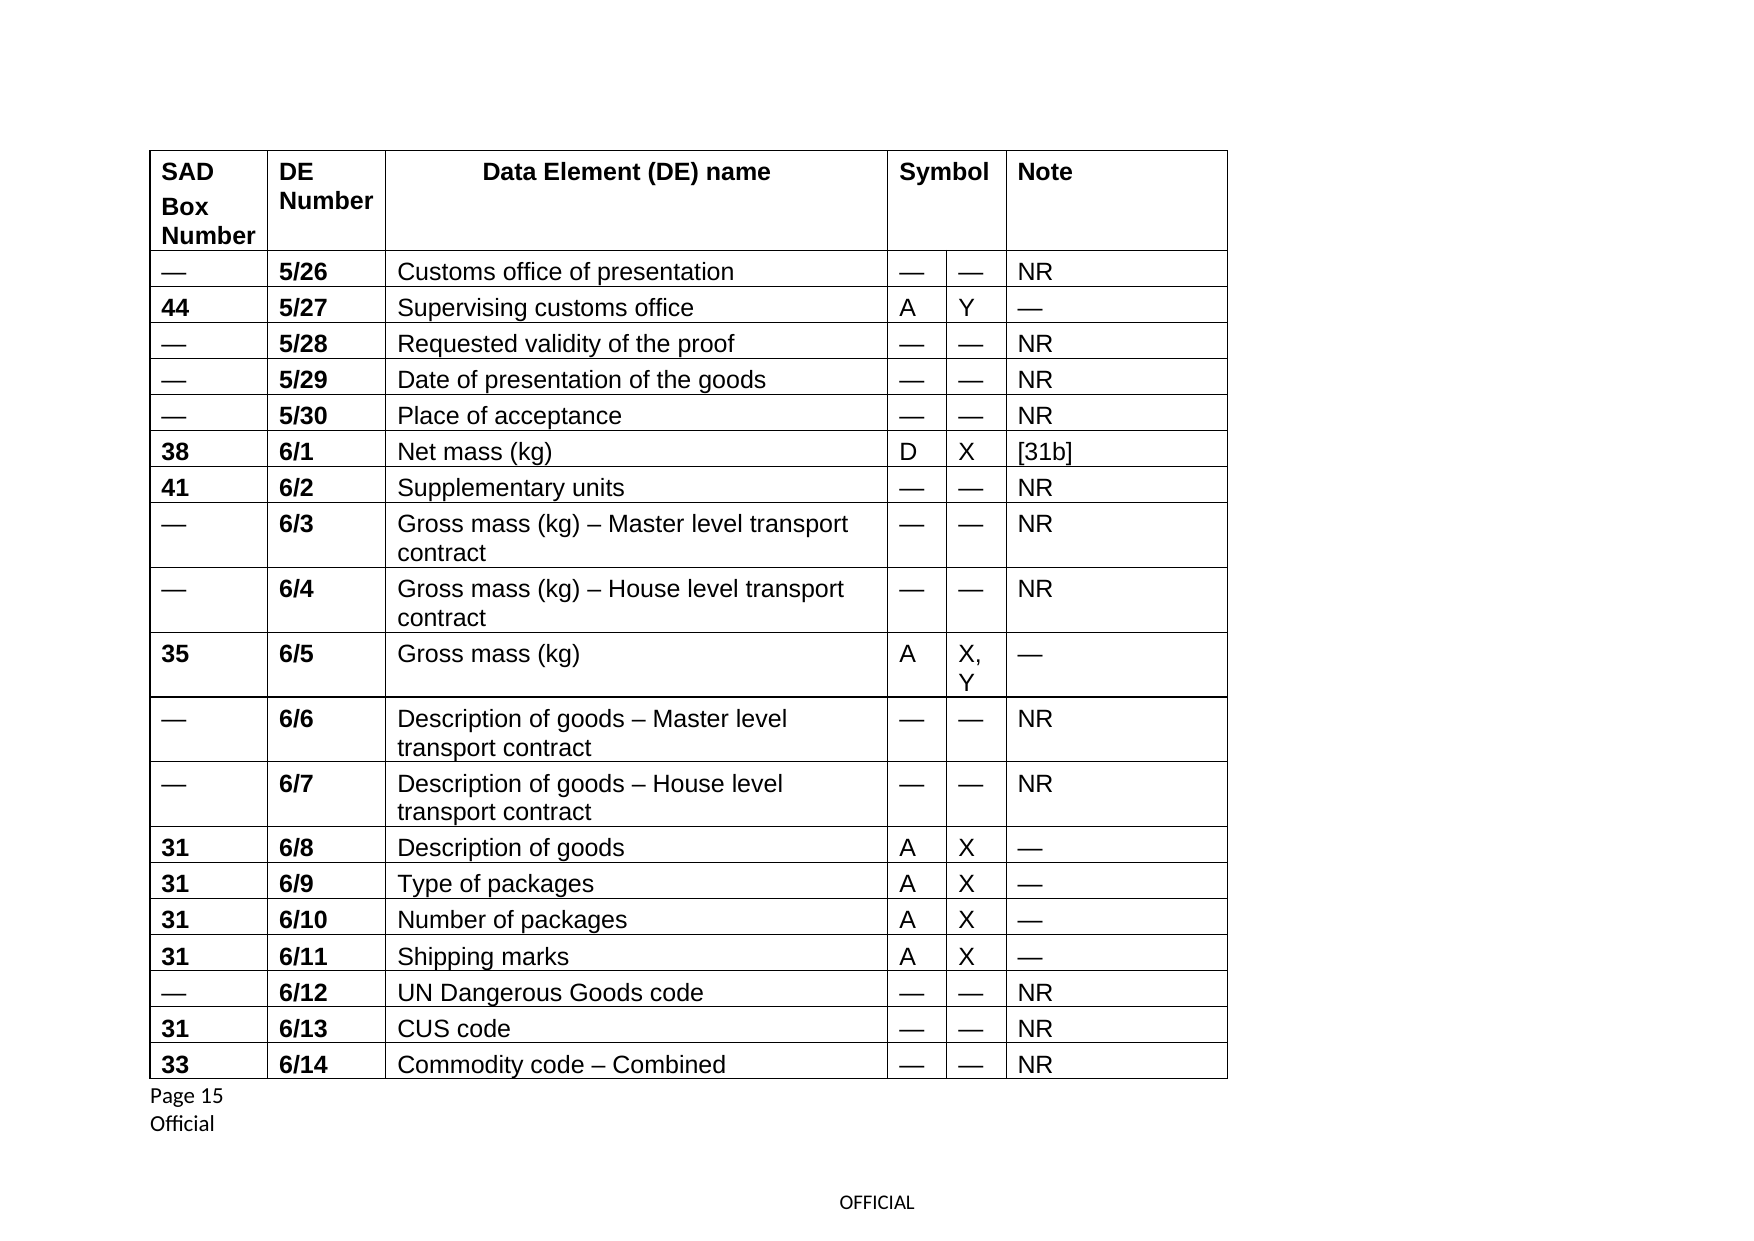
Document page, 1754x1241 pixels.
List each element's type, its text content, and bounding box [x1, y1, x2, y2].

table_cell 35 [151, 633, 267, 696]
table_cell CUS code [386, 1007, 887, 1042]
table_cell Gross mass (kg) – Master level transport contract [386, 503, 887, 567]
table_cell Gross mass (kg) [386, 633, 887, 696]
table_cell 6/9 [268, 863, 385, 898]
table_cell Date of presentation of the goods [386, 359, 887, 394]
table_cell — [1007, 827, 1227, 862]
table_cell — [947, 359, 1006, 394]
table_cell — [888, 1043, 946, 1078]
table_cell — [888, 251, 946, 286]
table_cell 6/11 [268, 935, 385, 970]
table_cell NR [1007, 568, 1227, 632]
table_cell A [888, 287, 946, 322]
table_cell — [947, 395, 1006, 430]
table_cell — [888, 568, 946, 632]
table_cell A [888, 827, 946, 862]
table_cell Gross mass (kg) – House level transport contract [386, 568, 887, 632]
table_cell 6/7 [268, 762, 385, 826]
table_cell — [151, 395, 267, 430]
table_cell NR [1007, 762, 1227, 826]
table_cell — [151, 251, 267, 286]
table_cell UN Dangerous Goods code [386, 971, 887, 1006]
table_cell NR [1007, 395, 1227, 430]
table_cell — [151, 359, 267, 394]
table_cell X [947, 863, 1006, 898]
table_cell A [888, 633, 946, 696]
table_cell NR [1007, 503, 1227, 567]
table_header Data Element (DE) name [386, 151, 887, 250]
table_cell — [888, 395, 946, 430]
table_cell — [947, 698, 1006, 761]
table_cell X [947, 935, 1006, 970]
table_cell 31 [151, 899, 267, 934]
table_cell — [947, 1007, 1006, 1042]
table_cell [31b] [1007, 431, 1227, 466]
table_cell — [947, 251, 1006, 286]
table_cell — [1007, 935, 1227, 970]
table_cell Requested validity of the proof [386, 323, 887, 358]
table_cell — [947, 568, 1006, 632]
table_cell — [888, 1007, 946, 1042]
table_cell NR [1007, 251, 1227, 286]
table_cell NR [1007, 467, 1227, 502]
table_cell — [888, 359, 946, 394]
table_cell 6/12 [268, 971, 385, 1006]
table_cell — [1007, 633, 1227, 696]
table_cell — [947, 1043, 1006, 1078]
table_cell Number of packages [386, 899, 887, 934]
table_cell — [151, 971, 267, 1006]
table_cell NR [1007, 359, 1227, 394]
table_cell Description of goods – Master level transport contract [386, 698, 887, 761]
table_cell 6/8 [268, 827, 385, 862]
table_cell 41 [151, 467, 267, 502]
table_cell Description of goods [386, 827, 887, 862]
table_cell Supervising customs office [386, 287, 887, 322]
table_cell D [888, 431, 946, 466]
table_cell 5/26 [268, 251, 385, 286]
table_header DE Number [268, 151, 385, 250]
table_cell 6/10 [268, 899, 385, 934]
table_cell — [151, 503, 267, 567]
table_cell 6/2 [268, 467, 385, 502]
table_header SAD Box Number [151, 151, 267, 250]
table_cell X [947, 431, 1006, 466]
table_cell NR [1007, 1043, 1227, 1078]
table_header Note [1007, 151, 1227, 250]
table_cell 33 [151, 1043, 267, 1078]
table_cell 6/3 [268, 503, 385, 567]
table_cell NR [1007, 323, 1227, 358]
table_cell X, Y [947, 633, 1006, 696]
table_cell Description of goods – House level transport contract [386, 762, 887, 826]
table_cell — [947, 762, 1006, 826]
table_cell 31 [151, 1007, 267, 1042]
table_cell — [1007, 287, 1227, 322]
table_cell A [888, 899, 946, 934]
table_cell 44 [151, 287, 267, 322]
table_cell NR [1007, 1007, 1227, 1042]
table_cell 38 [151, 431, 267, 466]
table_cell — [888, 323, 946, 358]
table_cell — [151, 698, 267, 761]
table_cell 5/28 [268, 323, 385, 358]
table_cell 6/14 [268, 1043, 385, 1078]
table_header Symbol [888, 151, 1006, 250]
table_cell 6/6 [268, 698, 385, 761]
table_cell — [888, 698, 946, 761]
table_cell — [151, 762, 267, 826]
table_cell 5/27 [268, 287, 385, 322]
table_cell — [947, 503, 1006, 567]
table_cell X [947, 827, 1006, 862]
table_cell — [1007, 899, 1227, 934]
table_cell — [151, 568, 267, 632]
table_cell A [888, 863, 946, 898]
table_cell — [888, 467, 946, 502]
table_cell A [888, 935, 946, 970]
table_cell Commodity code – Combined [386, 1043, 887, 1078]
table_cell 6/13 [268, 1007, 385, 1042]
table_cell — [151, 323, 267, 358]
table_cell NR [1007, 971, 1227, 1006]
table_cell — [888, 971, 946, 1006]
table_cell NR [1007, 698, 1227, 761]
table_cell — [888, 503, 946, 567]
table_cell Place of acceptance [386, 395, 887, 430]
table_cell Supplementary units [386, 467, 887, 502]
table_cell — [888, 762, 946, 826]
table_cell Shipping marks [386, 935, 887, 970]
table_cell — [947, 971, 1006, 1006]
table_cell Net mass (kg) [386, 431, 887, 466]
table_cell 6/4 [268, 568, 385, 632]
table_cell 6/5 [268, 633, 385, 696]
table_cell X [947, 899, 1006, 934]
table_cell Customs office of presentation [386, 251, 887, 286]
table_cell — [947, 467, 1006, 502]
table_cell 31 [151, 935, 267, 970]
table_cell Y [947, 287, 1006, 322]
table_cell 5/29 [268, 359, 385, 394]
table_cell Type of packages [386, 863, 887, 898]
table_cell 5/30 [268, 395, 385, 430]
table_cell 31 [151, 827, 267, 862]
table_cell — [947, 323, 1006, 358]
table_cell 6/1 [268, 431, 385, 466]
table_cell — [1007, 863, 1227, 898]
table_cell 31 [151, 863, 267, 898]
